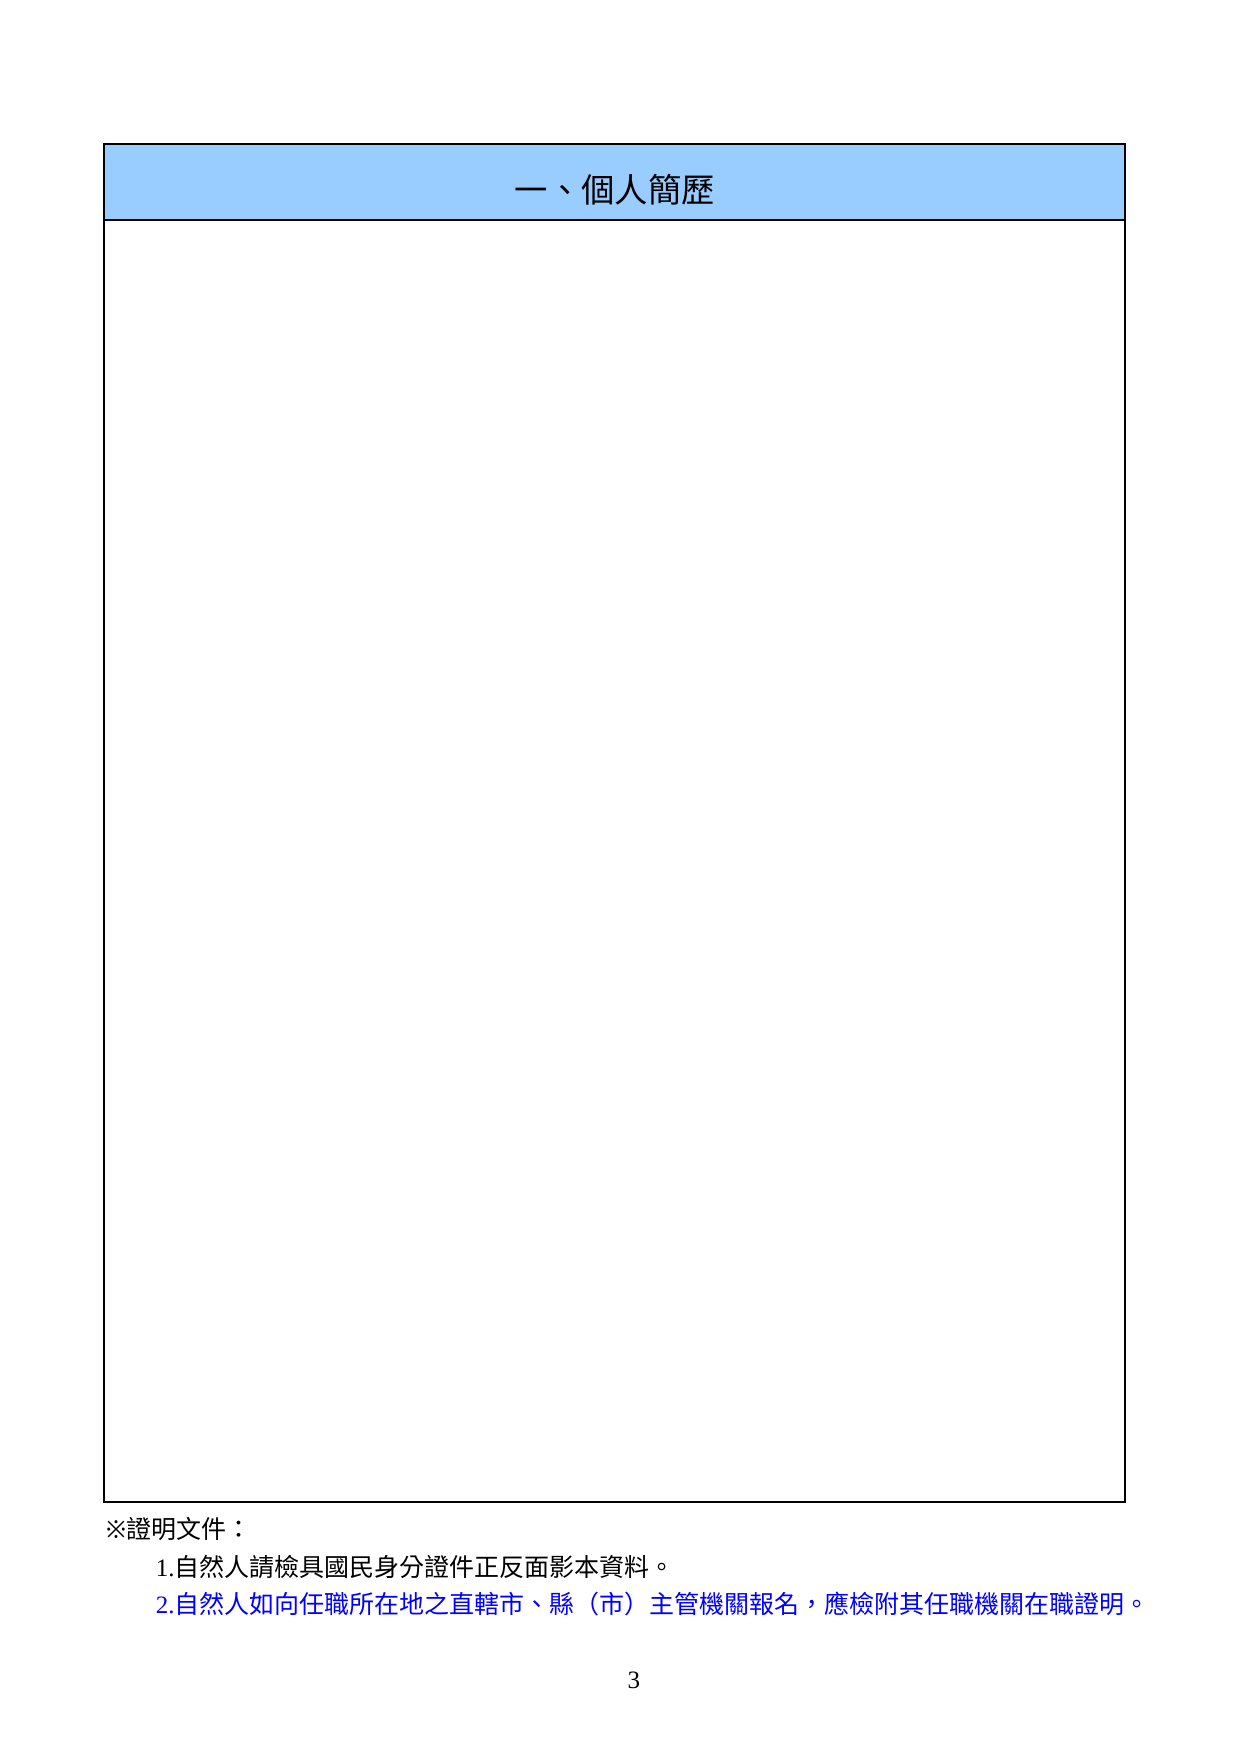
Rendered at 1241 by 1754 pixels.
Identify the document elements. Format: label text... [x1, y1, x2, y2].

text 2.自然人如向任職所在地之直轄市、縣（市）主管機關報名，應檢附其任職機關在職證明。 [156, 1578, 1160, 1615]
table_cell [105, 221, 1124, 1501]
text ※證明文件： [106, 1503, 1086, 1540]
text 1.自然人請檢具國民身分證件正反面影本資料。 [156, 1540, 1086, 1578]
table_header 一、個人簡歷 [105, 145, 1124, 219]
